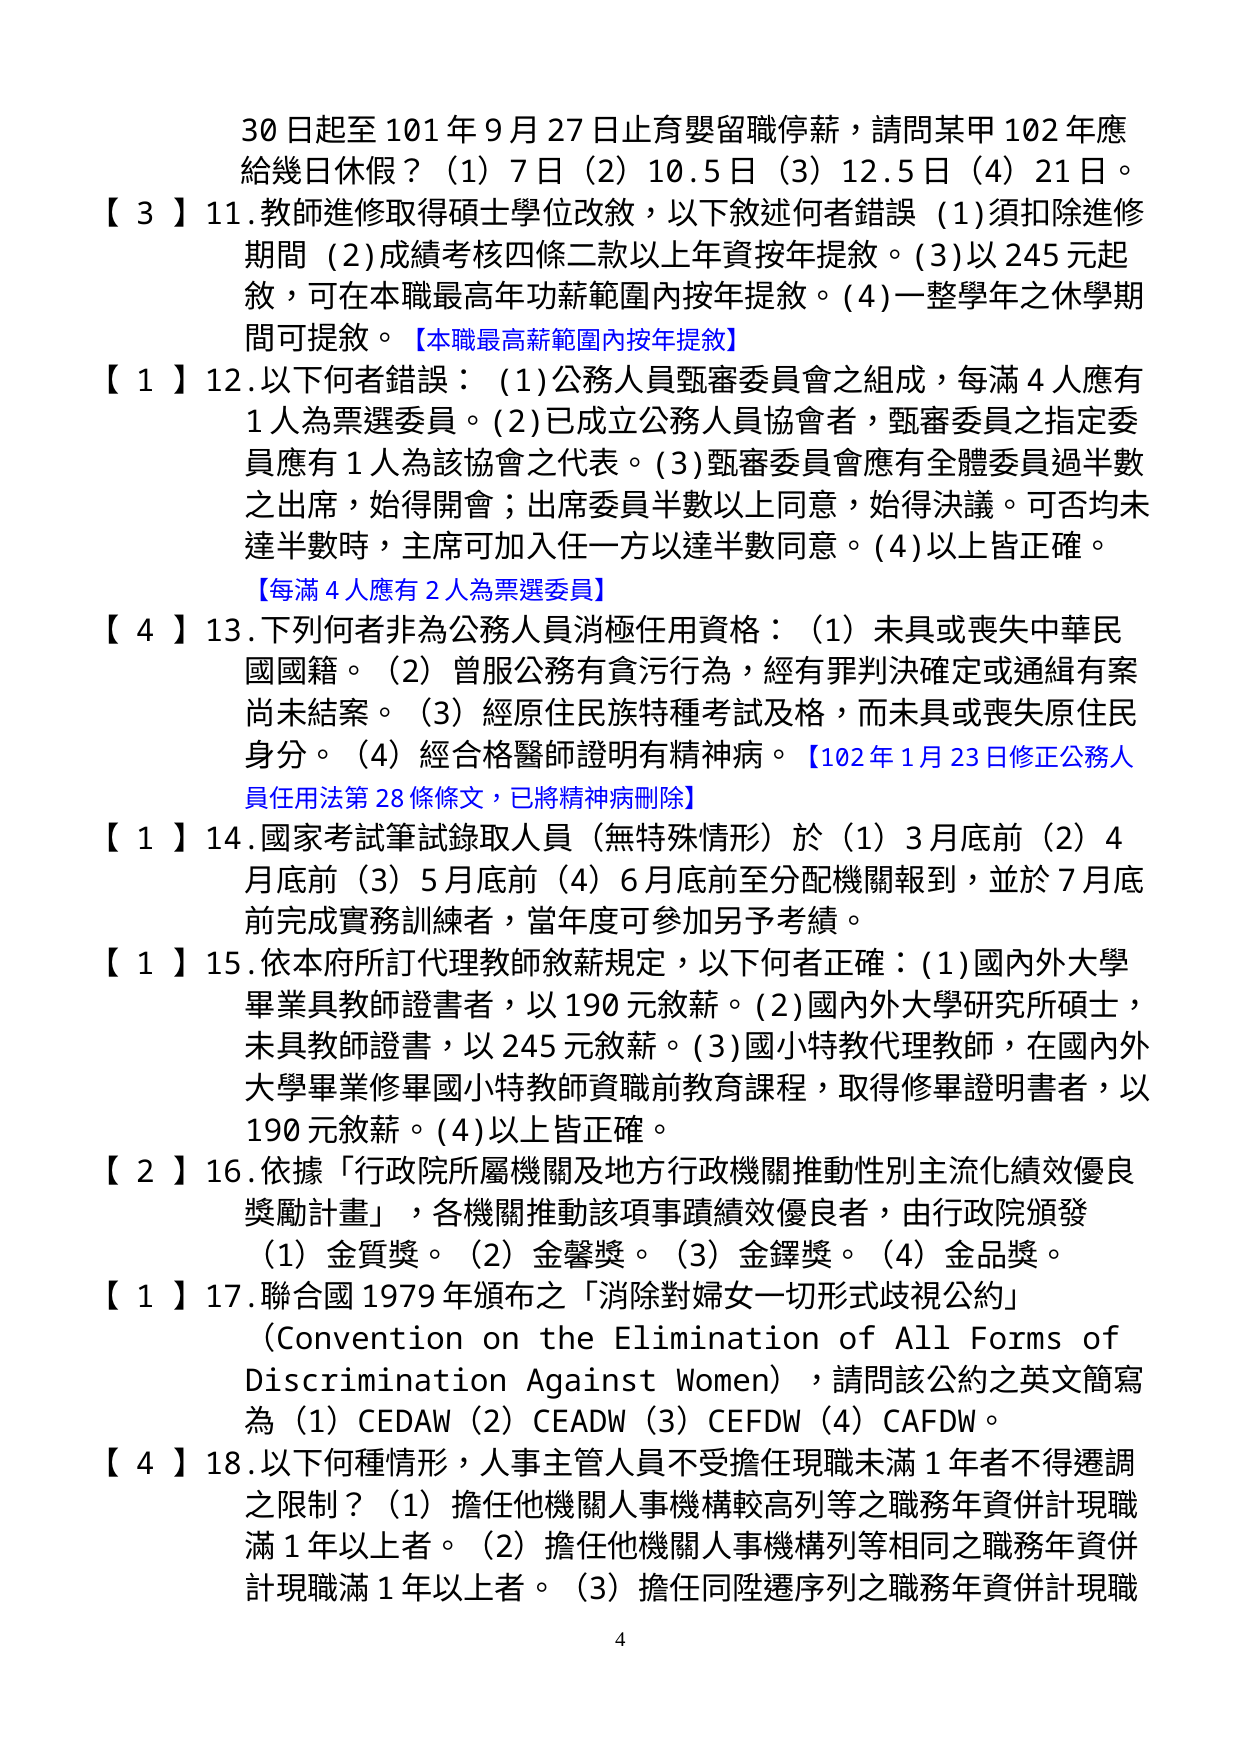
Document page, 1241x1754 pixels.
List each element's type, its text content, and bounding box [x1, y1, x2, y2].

text 【 1 】15.依本府所訂代理教師敘薪規定，以下何者正確：(1)國內外大學畢業具教師證書者，以190元敘薪。(2)國內外大學研究所碩士，未具教師證書，以245元敘薪。(3)國小特教代理教師，在國內外大學畢業修畢國小特教師資職前教育課程，取得修畢證明書者，以190元敘薪。(4)以上皆正確。 [89, 941, 1152, 1149]
text 【 2 】16.依據「行政院所屬機關及地方行政機關推動性別主流化績效優良獎勵計畫」，各機關推動該項事蹟績效優良者，由行政院頒發（1）金質獎。（2）金馨獎。（3）金鐸獎。（4）金品獎。 [89, 1149, 1152, 1274]
text 【 1 】12.以下何者錯誤： (1)公務人員甄審委員會之組成，每滿4人應有1人為票選委員。(2)已成立公務人員協會者，甄審委員之指定委員應有1人為該協會之代表。(3)甄審委員會應有全體委員過半數之出席，始得開會；出席委員半數以上同意，始得決議。可否均未達半數時，主席可加入任一方以達半數同意。(4)以上皆正確。【每滿4人應有2人為票選委員】 [89, 358, 1152, 608]
text 30日起至101年9月27日止育嬰留職停薪，請問某甲102年應給幾日休假？（1）7日（2）10.5日（3）12.5日（4）21日。 [89, 108, 1152, 191]
text 【 1 】14.國家考試筆試錄取人員（無特殊情形）於（1）3月底前（2）4月底前（3）5月底前（4）6月底前至分配機關報到，並於7月底前完成實務訓練者，當年度可參加另予考績。 [89, 816, 1152, 941]
text 【 4 】13.下列何者非為公務人員消極任用資格：（1）未具或喪失中華民國國籍。（2）曾服公務有貪污行為，經有罪判決確定或通緝有案尚未結案。（3）經原住民族特種考試及格，而未具或喪失原住民身分。（4）經合格醫師證明有精神病。【102年1月23日修正公務人員任用法第28條條文，已將精神病刪除】 [89, 608, 1152, 816]
text 【 1 】17.聯合國1979年頒布之「消除對婦女一切形式歧視公約」（Convention on the Elimination of All Forms of Discrimination Against Women），請問該公約之英文簡寫為（1）CEDAW（2）CEADW（3）CEFDW（4）CAFDW。 [89, 1274, 1152, 1441]
text 【 4 】18.以下何種情形，人事主管人員不受擔任現職未滿1年者不得遷調之限制？（1）擔任他機關人事機構較高列等之職務年資併計現職滿1年以上者。（2）擔任他機關人事機構列等相同之職務年資併計現職滿1年以上者。（3）擔任同陞遷序列之職務年資併計現職 [89, 1441, 1152, 1608]
text 【 3 】11.教師進修取得碩士學位改敘，以下敘述何者錯誤 (1)須扣除進修期間 (2)成績考核四條二款以上年資按年提敘。(3)以245元起敘，可在本職最高年功薪範圍內按年提敘。(4)一整學年之休學期間可提敘。【本職最高薪範圍內按年提敘】 [89, 191, 1152, 358]
